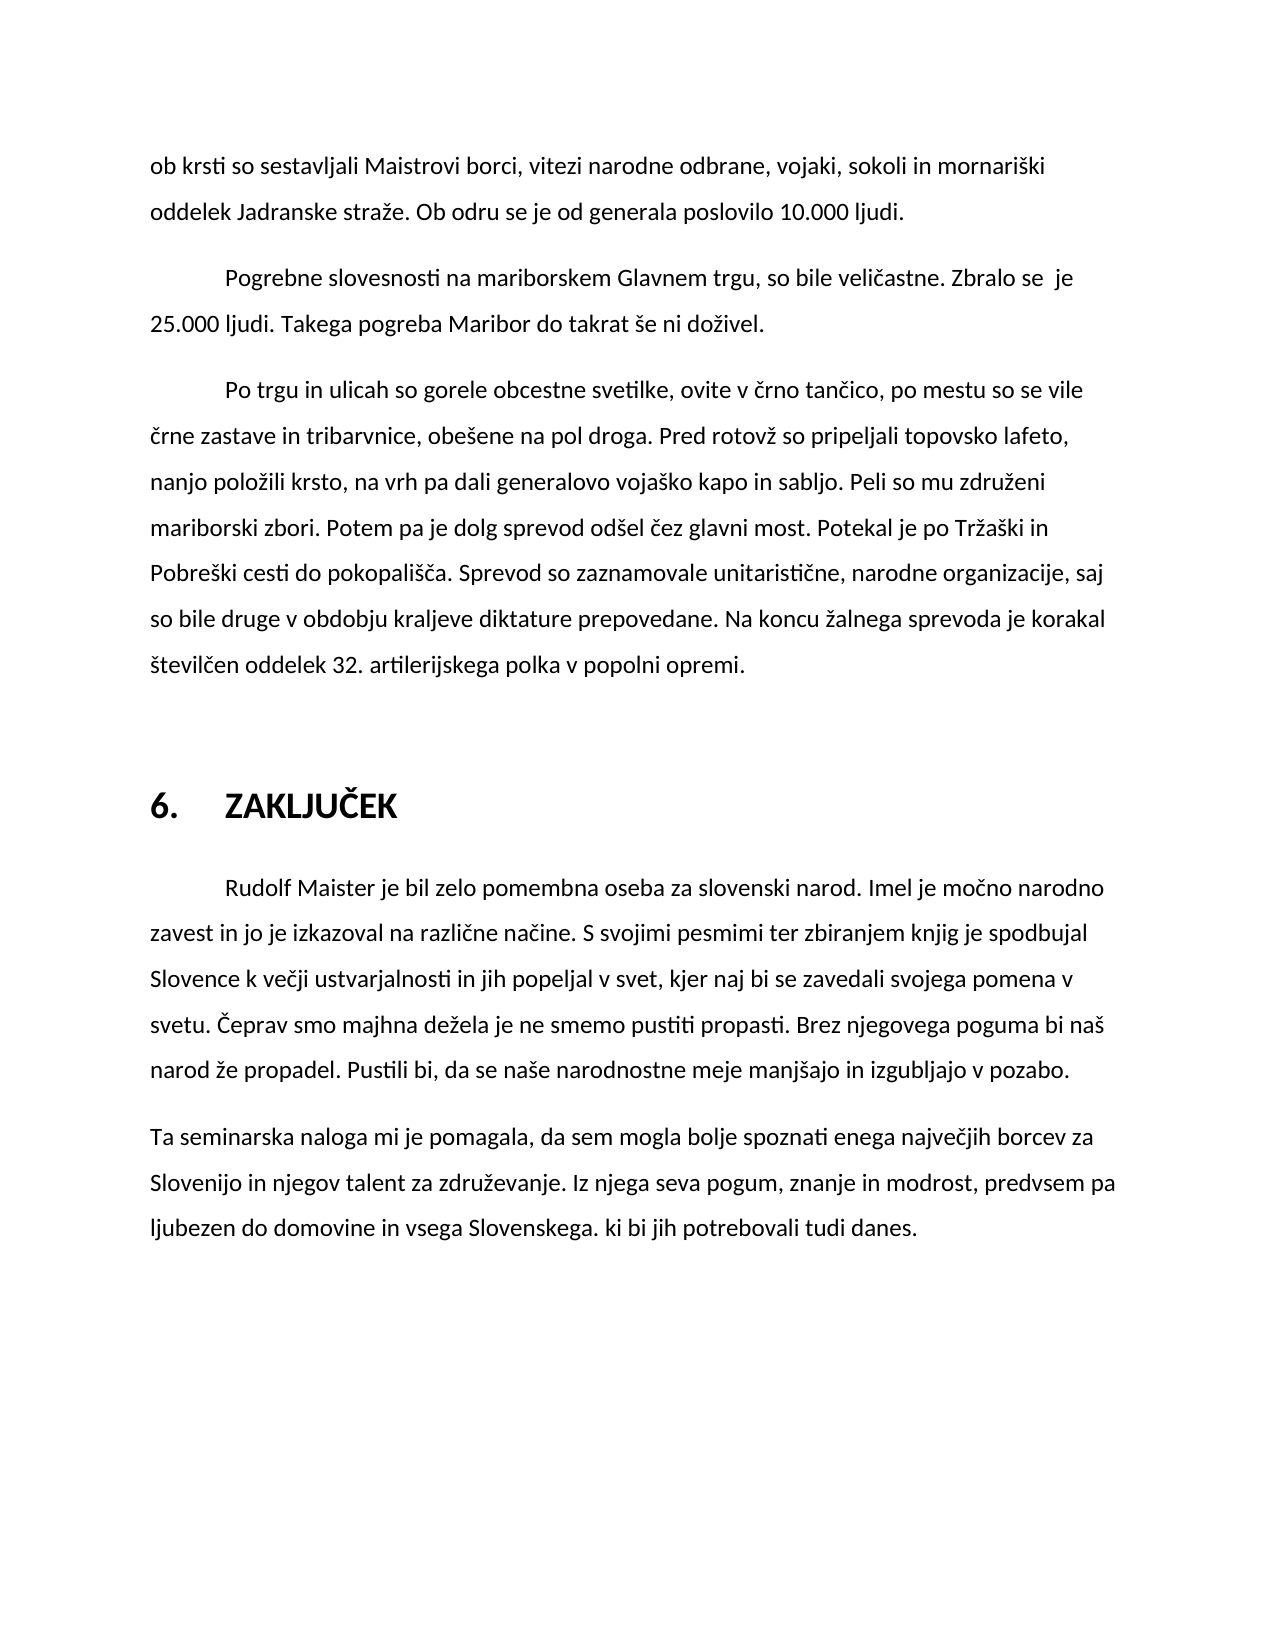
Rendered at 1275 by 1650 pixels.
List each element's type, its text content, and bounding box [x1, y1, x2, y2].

text 6. ZAKLJUČEK [150, 782, 1125, 828]
text ob krsti so sestavljali Maistrovi borci, vitezi narodne odbrane, vojaki, sokoli in mornariški oddelek Jadranske straže. Ob odru se je od generala poslovilo 10.000 ljudi. [150, 150, 1125, 226]
text Ta seminarska naloga mi je pomagala, da sem mogla bolje spoznati enega največjih borcev za Slovenijo in njegov talent za združevanje. Iz njega seva pogum, znanje in modrost, predvsem pa ljubezen do domovine in vsega Slovenskega. ki bi jih potrebovali tudi danes. [150, 1121, 1125, 1243]
text Po trgu in ulicah so gorele obcestne svetilke, ovite v črno tančico, po mestu so se vile črne zastave in tribarvnice, obešene na pol droga. Pred rotovž so pripeljali topovsko lafeto, nanjo položili krsto, na vrh pa dali generalovo vojaško kapo in sabljo. Peli so mu združeni mariborski zbori. Potem pa je dolg sprevod odšel čez glavni most. Potekal je po Tržaški in Pobreški cesti do pokopališča. Sprevod so zaznamovale unitaristične, narodne organizacije, saj so bile druge v obdobju kraljeve diktature prepovedane. Na koncu žalnega sprevoda je korakal številčen oddelek 32. artilerijskega polka v popolni opremi. [150, 374, 1125, 679]
text Rudolf Maister je bil zelo pomembna oseba za slovenski narod. Imel je močno narodno zavest in jo je izkazoval na različne načine. S svojimi pesmimi ter zbiranjem knjig je spodbujal Slovence k večji ustvarjalnosti in jih popeljal v svet, kjer naj bi se zavedali svojega pomena v svetu. Čeprav smo majhna dežela je ne smemo pustiti propasti. Brez njegovega poguma bi naš narod že propadel. Pustili bi, da se naše narodnostne meje manjšajo in izgubljajo v pozabo. [150, 872, 1125, 1085]
text Pogrebne slovesnosti na mariborskem Glavnem trgu, so bile veličastne. Zbralo se je 25.000 ljudi. Takega pogreba Maribor do takrat še ni doživel. [150, 262, 1125, 338]
